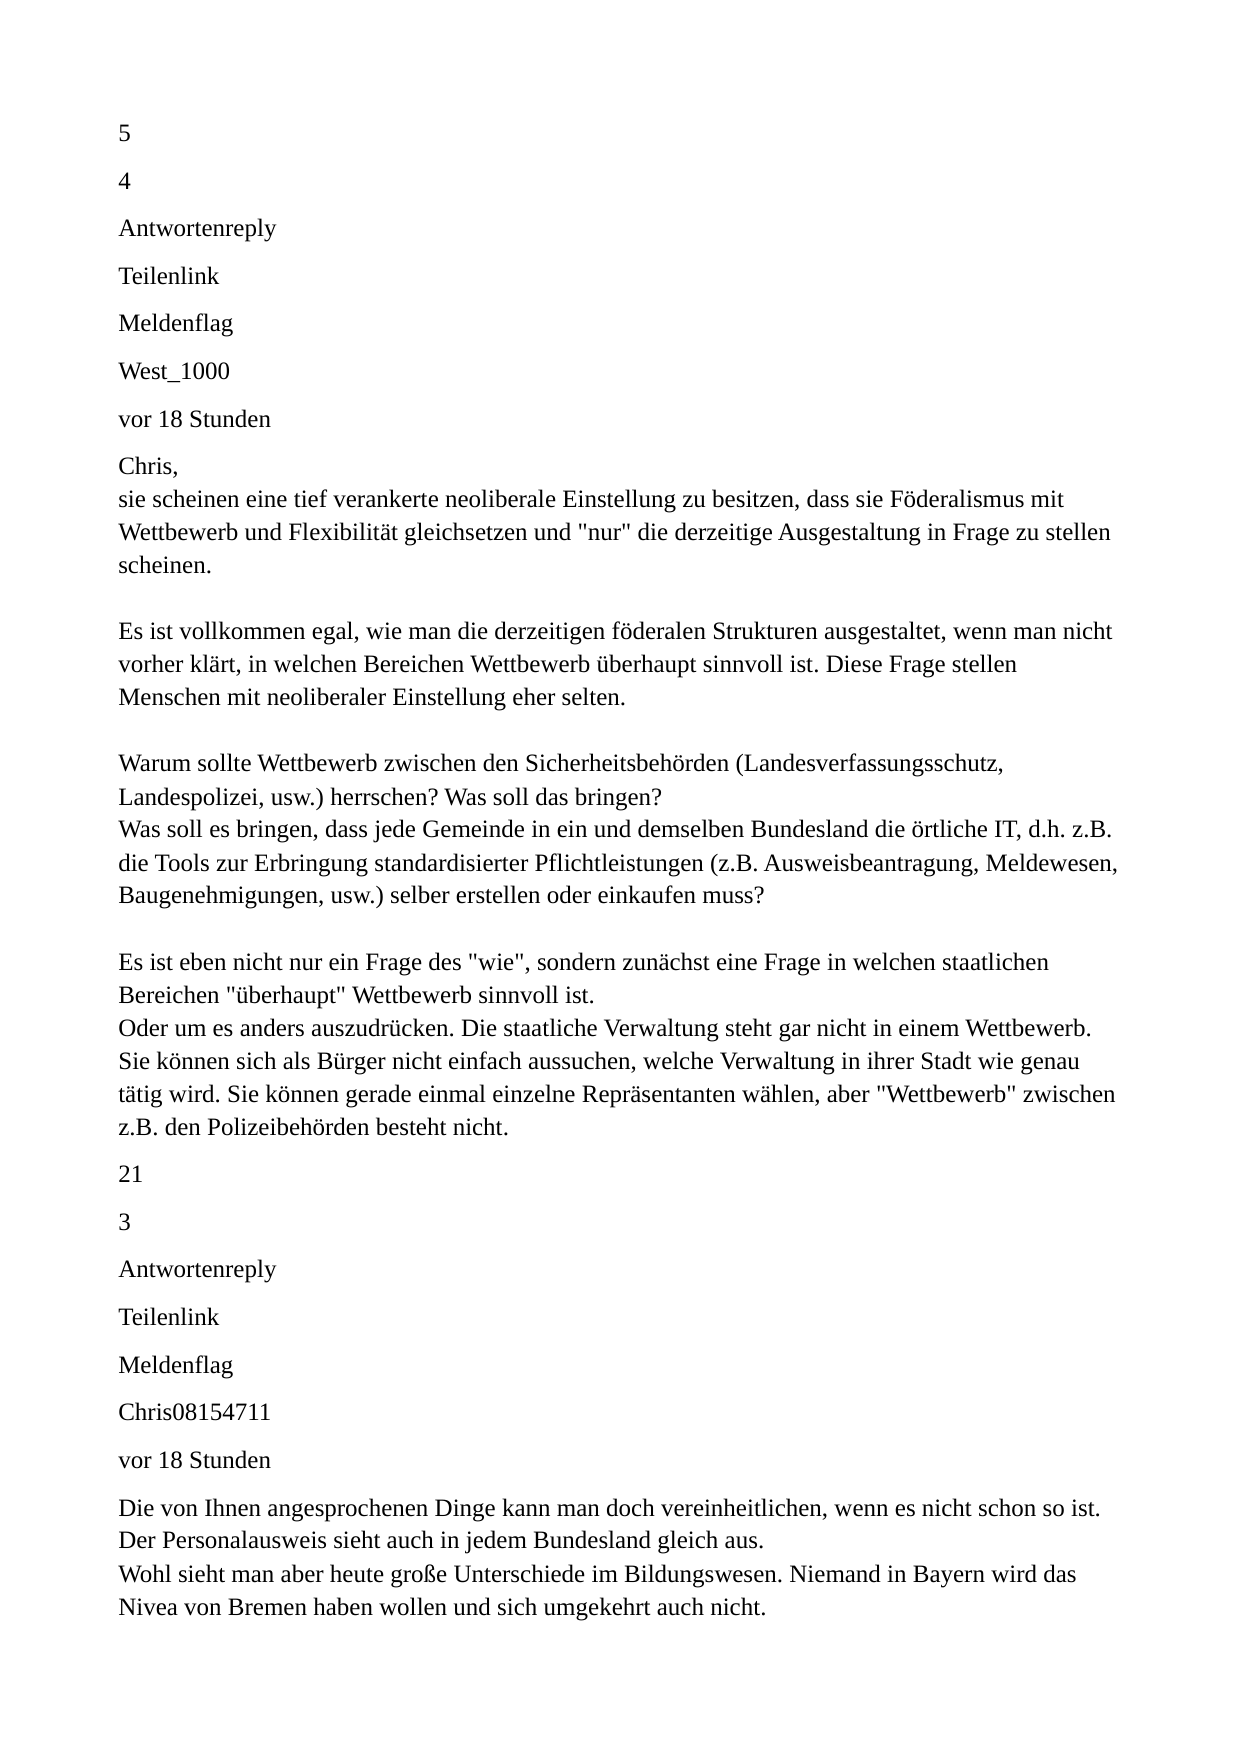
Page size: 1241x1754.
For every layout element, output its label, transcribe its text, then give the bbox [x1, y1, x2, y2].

text 21 [118, 1159, 1122, 1188]
text Die von Ihnen angesprochenen Dinge kann man doch vereinheitlichen, wenn es nicht schon so ist. Der Personalausweis sieht auch in jedem Bundesland gleich aus. Wohl sieht man aber heute große Unterschiede im Bildungswesen. Niemand in Bayern wird das Nivea von Bremen haben wollen und sich umgekehrt auch nicht. [118, 1493, 1122, 1620]
text 3 [118, 1207, 1122, 1236]
text Teilenlink [118, 261, 1122, 290]
text Antwortenreply [118, 1254, 1122, 1283]
text Meldenflag [118, 308, 1122, 337]
text Chris08154711 [118, 1397, 1122, 1426]
text 5 [118, 118, 1122, 147]
text vor 18 Stunden [118, 1445, 1122, 1474]
text vor 18 Stunden [118, 404, 1122, 432]
text Antwortenreply [118, 213, 1122, 242]
text Chris, sie scheinen eine tief verankerte neoliberale Einstellung zu besitzen, dass sie Föderalismus mit Wettbewerb und Flexibilität gleichsetzen und "nur" die derzeitige Ausgestaltung in Frage zu stellen scheinen. Es ist vollkommen egal, wie man die derzeitigen föderalen Strukturen ausgestaltet, wenn man nicht vorher klärt, in welchen Bereichen Wettbewerb überhaupt sinnvoll ist. Diese Frage stellen Menschen mit neoliberaler Einstellung eher selten. Warum sollte Wettbewerb zwischen den Sicherheitsbehörden (Landesverfassungsschutz, Landespolizei, usw.) herrschen? Was soll das bringen? Was soll es bringen, dass jede Gemeinde in ein und demselben Bundesland die örtliche IT, d.h. z.B. die Tools zur Erbringung standardisierter Pflichtleistungen (z.B. Ausweisbeantragung, Meldewesen, Baugenehmigungen, usw.) selber erstellen oder einkaufen muss? Es ist eben nicht nur ein Frage des "wie", sondern zunächst eine Frage in welchen staatlichen Bereichen "überhaupt" Wettbewerb sinnvoll ist. Oder um es anders auszudrücken. Die staatliche Verwaltung steht gar nicht in einem Wettbewerb. Sie können sich als Bürger nicht einfach aussuchen, welche Verwaltung in ihrer Stadt wie genau tätig wird. Sie können gerade einmal einzelne Repräsentanten wählen, aber "Wettbewerb" zwischen z.B. den Polizeibehörden besteht nicht. [118, 451, 1122, 1141]
text West_1000 [118, 356, 1122, 385]
text Teilenlink [118, 1302, 1122, 1331]
text 4 [118, 166, 1122, 194]
text Meldenflag [118, 1350, 1122, 1378]
